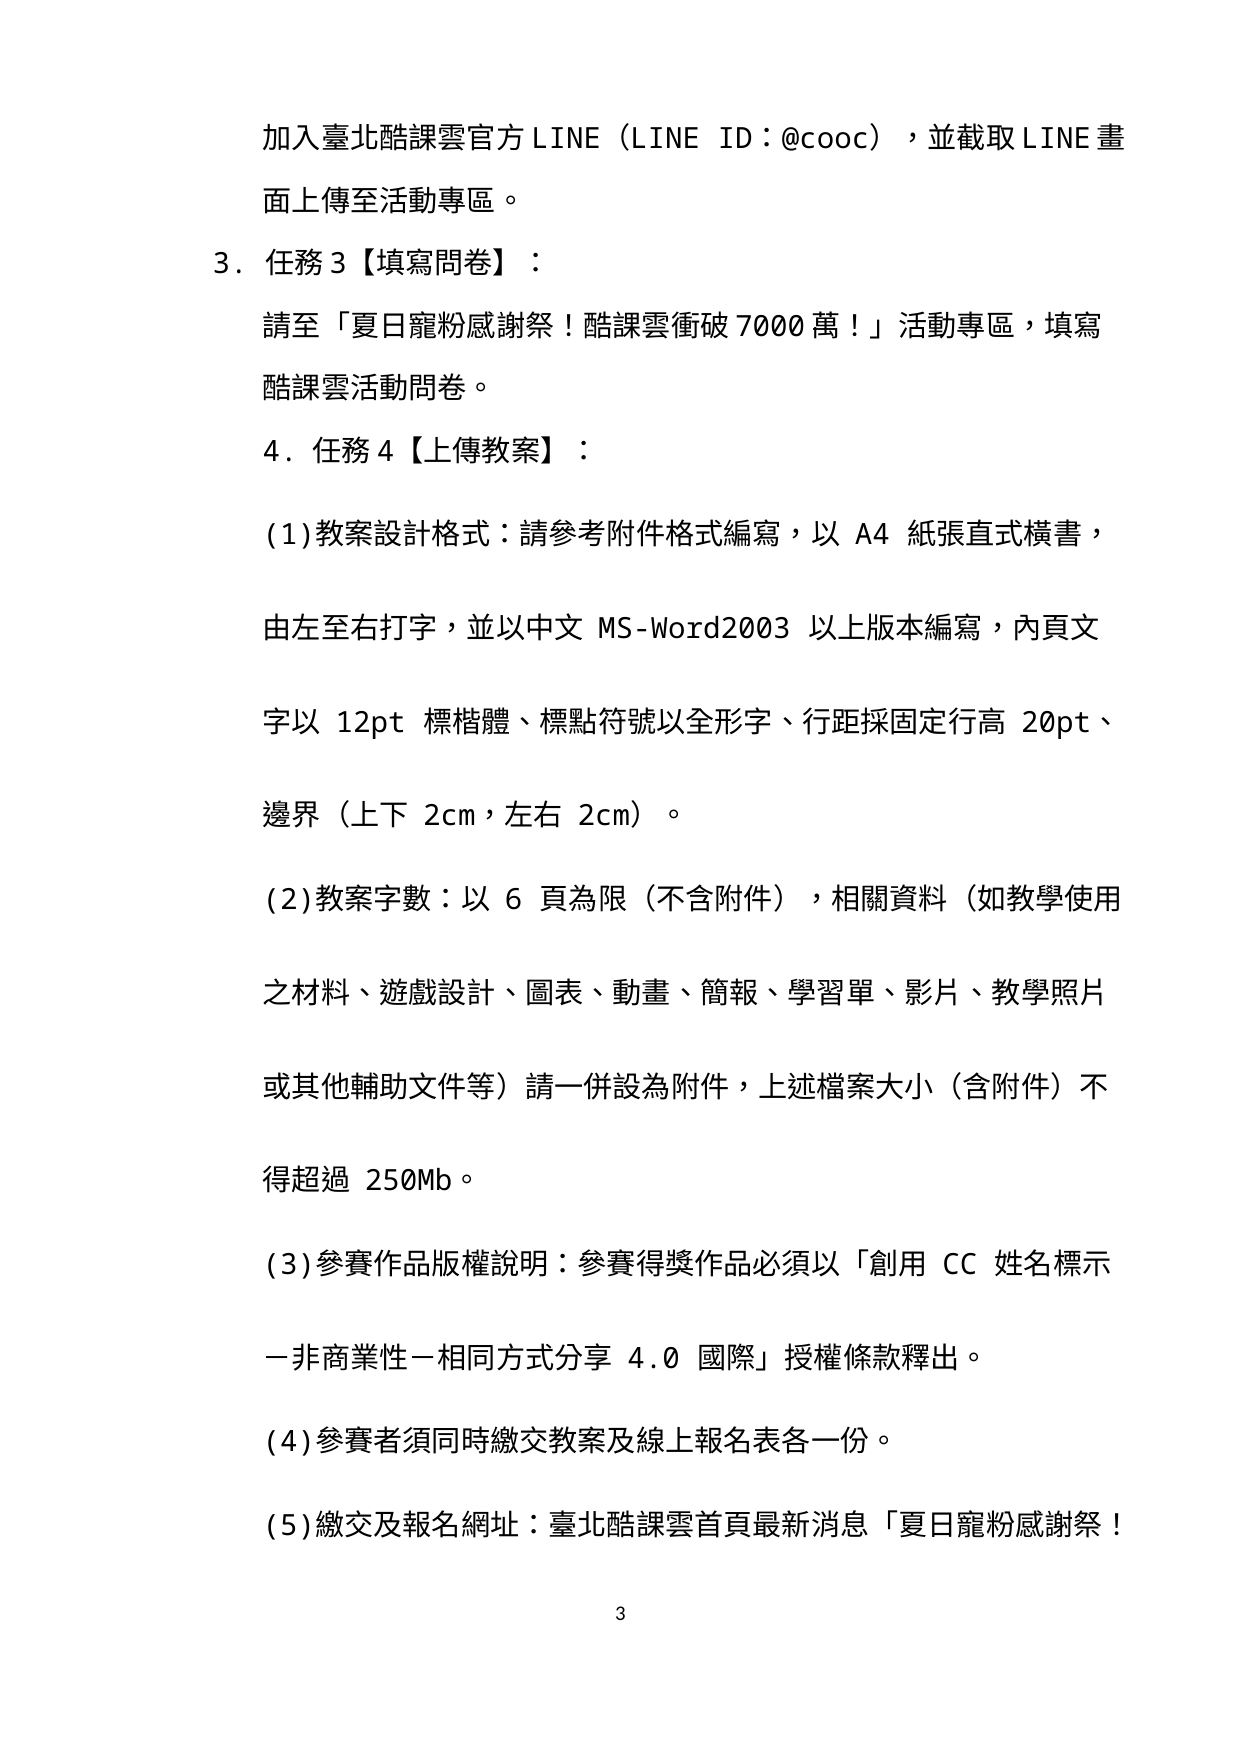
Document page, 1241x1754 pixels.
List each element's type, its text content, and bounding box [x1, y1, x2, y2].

text (1)教案設計格式：請參考附件格式編寫，以 A4 紙張直式橫書，由左至右打字，並以中文 MS-Word2003 以上版本編寫，內頁文字以 12pt 標楷體、標點符號以全形字、行距採固定行高 20pt、邊界（上下 2cm，左右 2cm）。 [262, 490, 1128, 834]
text 加入臺北酷課雲官方LINE（LINE ID：@cooc），並截取LINE畫面上傳至活動專區。 [262, 94, 1128, 219]
text 3. 任務3【填寫問卷】： [212, 219, 1128, 282]
text (3)參賽作品版權說明：參賽得獎作品必須以「創用 CC 姓名標示－非商業性－相同方式分享 4.0 國際」授權條款釋出。 [262, 1220, 1128, 1376]
text (2)教案字數：以 6 頁為限（不含附件），相關資料（如教學使用之材料、遊戲設計、圖表、動畫、簡報、學習單、影片、教學照片或其他輔助文件等）請一併設為附件，上述檔案大小（含附件）不得超過 250Mb。 [262, 855, 1128, 1199]
text 請至「夏日寵粉感謝祭！酷課雲衝破7000萬！」活動專區，填寫酷課雲活動問卷。 [262, 282, 1128, 407]
text (5)繳交及報名網址：臺北酷課雲首頁最新消息「夏日寵粉感謝祭！酷課雲衝破7000萬！」活動專區。 [262, 1481, 1128, 1544]
list 任務4【上傳教案】： [262, 407, 1128, 469]
text (4)參賽者須同時繳交教案及線上報名表各一份。 [262, 1397, 1128, 1460]
